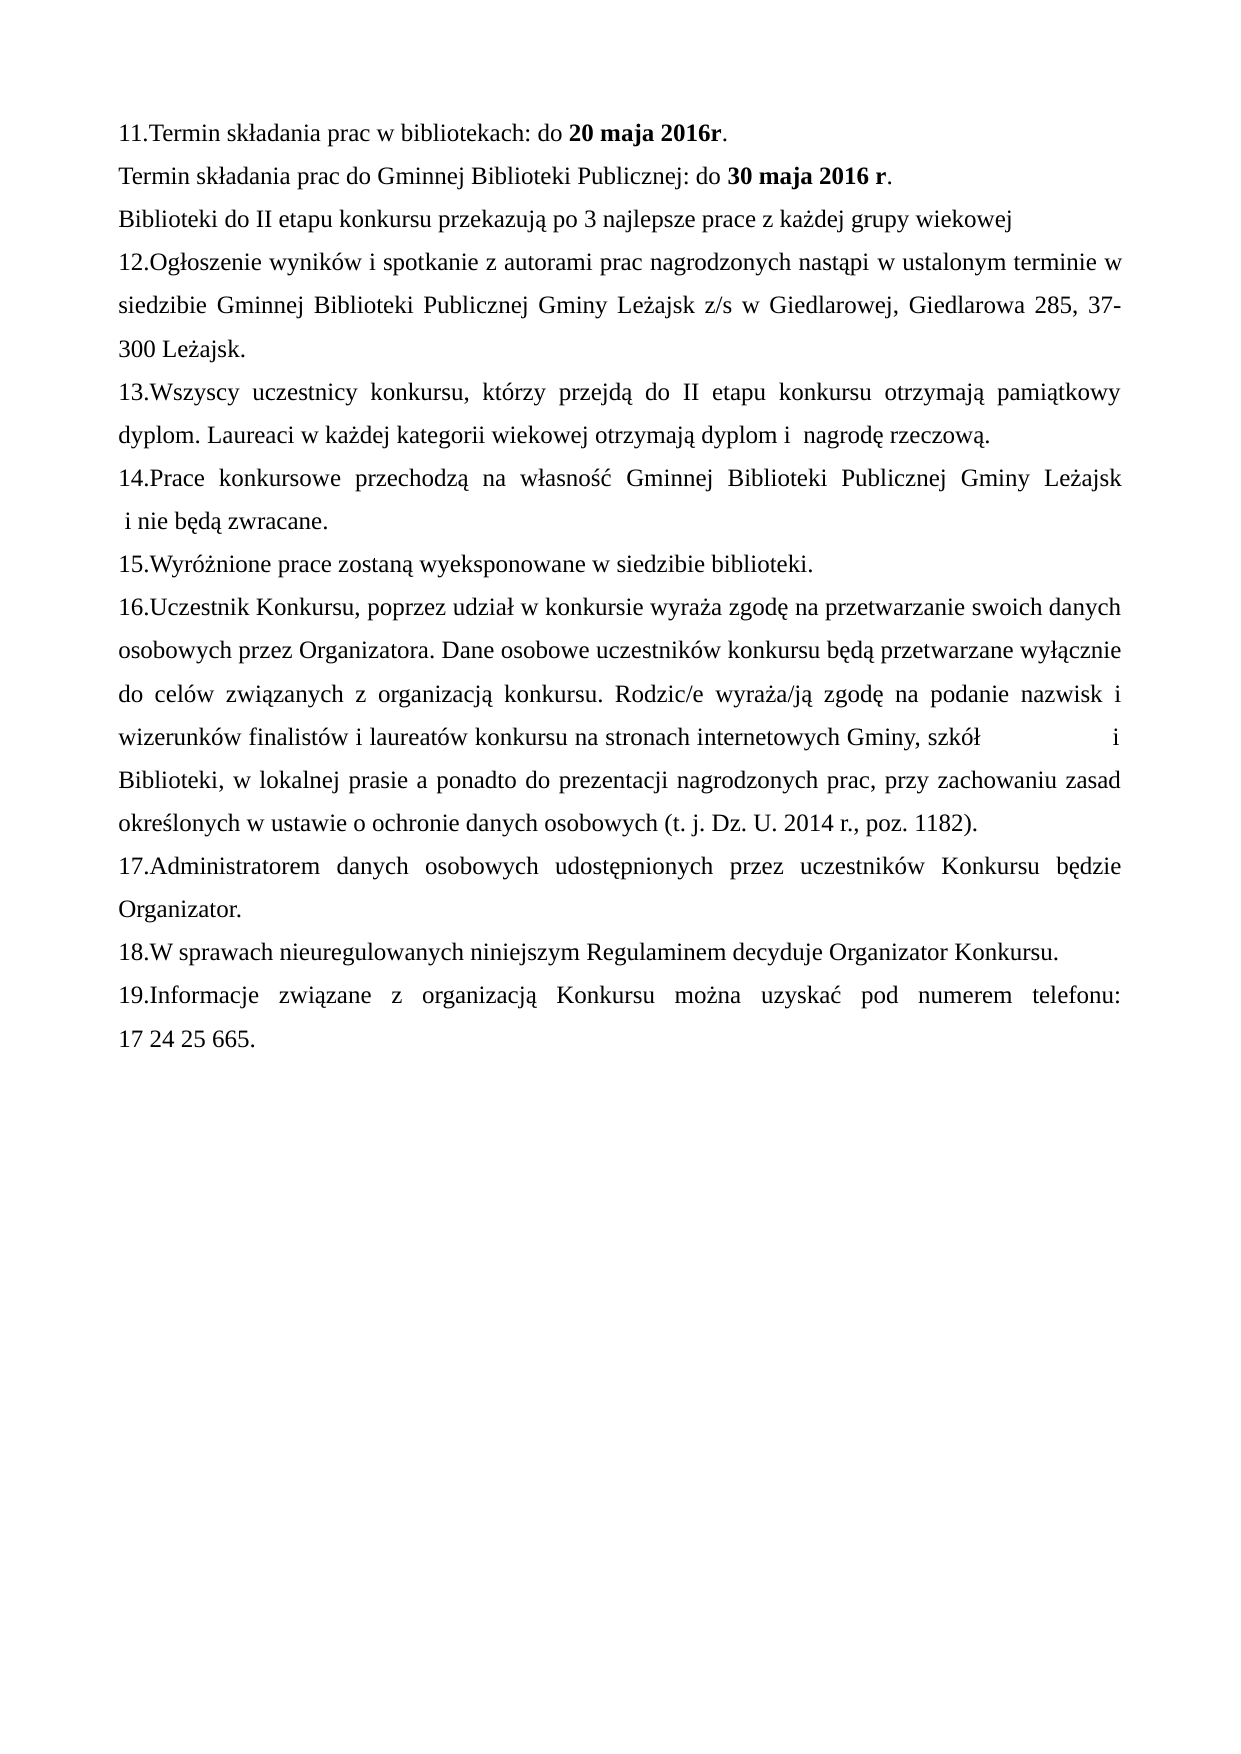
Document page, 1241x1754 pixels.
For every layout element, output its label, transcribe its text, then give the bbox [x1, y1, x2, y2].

list W sprawach nieuregulowanych niniejszym Regulaminem decyduje Organizator Konkursu. [118, 937, 1122, 966]
list Ogłoszenie wyników i spotkanie z autorami prac nagrodzonych nastąpi w ustalonym terminie w siedzibie Gminnej Biblioteki Publicznej Gminy Leżajsk z/s w Giedlarowej, Giedlarowa 285, 37-300 Leżajsk. [118, 247, 1122, 362]
list Uczestnik Konkursu, poprzez udział w konkursie wyraża zgodę na przetwarzanie swoich danych osobowych przez Organizatora. Dane osobowe uczestników konkursu będą przetwarzane wyłącznie do celów związanych z organizacją konkursu. Rodzic/e wyraża/ją zgodę na podanie nazwisk i wizerunków finalistów i laureatów konkursu na stronach internetowych Gminy, szkół i Biblioteki, w lokalnej prasie a ponadto do prezentacji nagrodzonych prac, przy zachowaniu zasad określonych w ustawie o ochronie danych osobowych (t. j. Dz. U. 2014 r., poz. 1182). [118, 592, 1122, 837]
list Administratorem danych osobowych udostępnionych przez uczestników Konkursu będzie Organizator. [118, 851, 1122, 923]
list Informacje związane z organizacją Konkursu można uzyskać pod numerem telefonu: 17 24 25 665. [118, 981, 1122, 1052]
text Termin składania prac do Gminnej Biblioteki Publicznej: do 30 maja 2016 r. [118, 161, 1122, 190]
list Termin składania prac w bibliotekach: do 20 maja 2016r. [118, 118, 1122, 147]
text Biblioteki do II etapu konkursu przekazują po 3 najlepsze prace z każdej grupy wiekowej [118, 204, 1122, 233]
list Wszyscy uczestnicy konkursu, którzy przejdą do II etapu konkursu otrzymają pamiątkowy dyplom. Laureaci w każdej kategorii wiekowej otrzymają dyplom i nagrodę rzeczową. [118, 377, 1122, 449]
list Wyróżnione prace zostaną wyeksponowane w siedzibie biblioteki. [118, 549, 1122, 578]
list Prace konkursowe przechodzą na własność Gminnej Biblioteki Publicznej Gminy Leżajsk i nie będą zwracane. [118, 463, 1122, 535]
